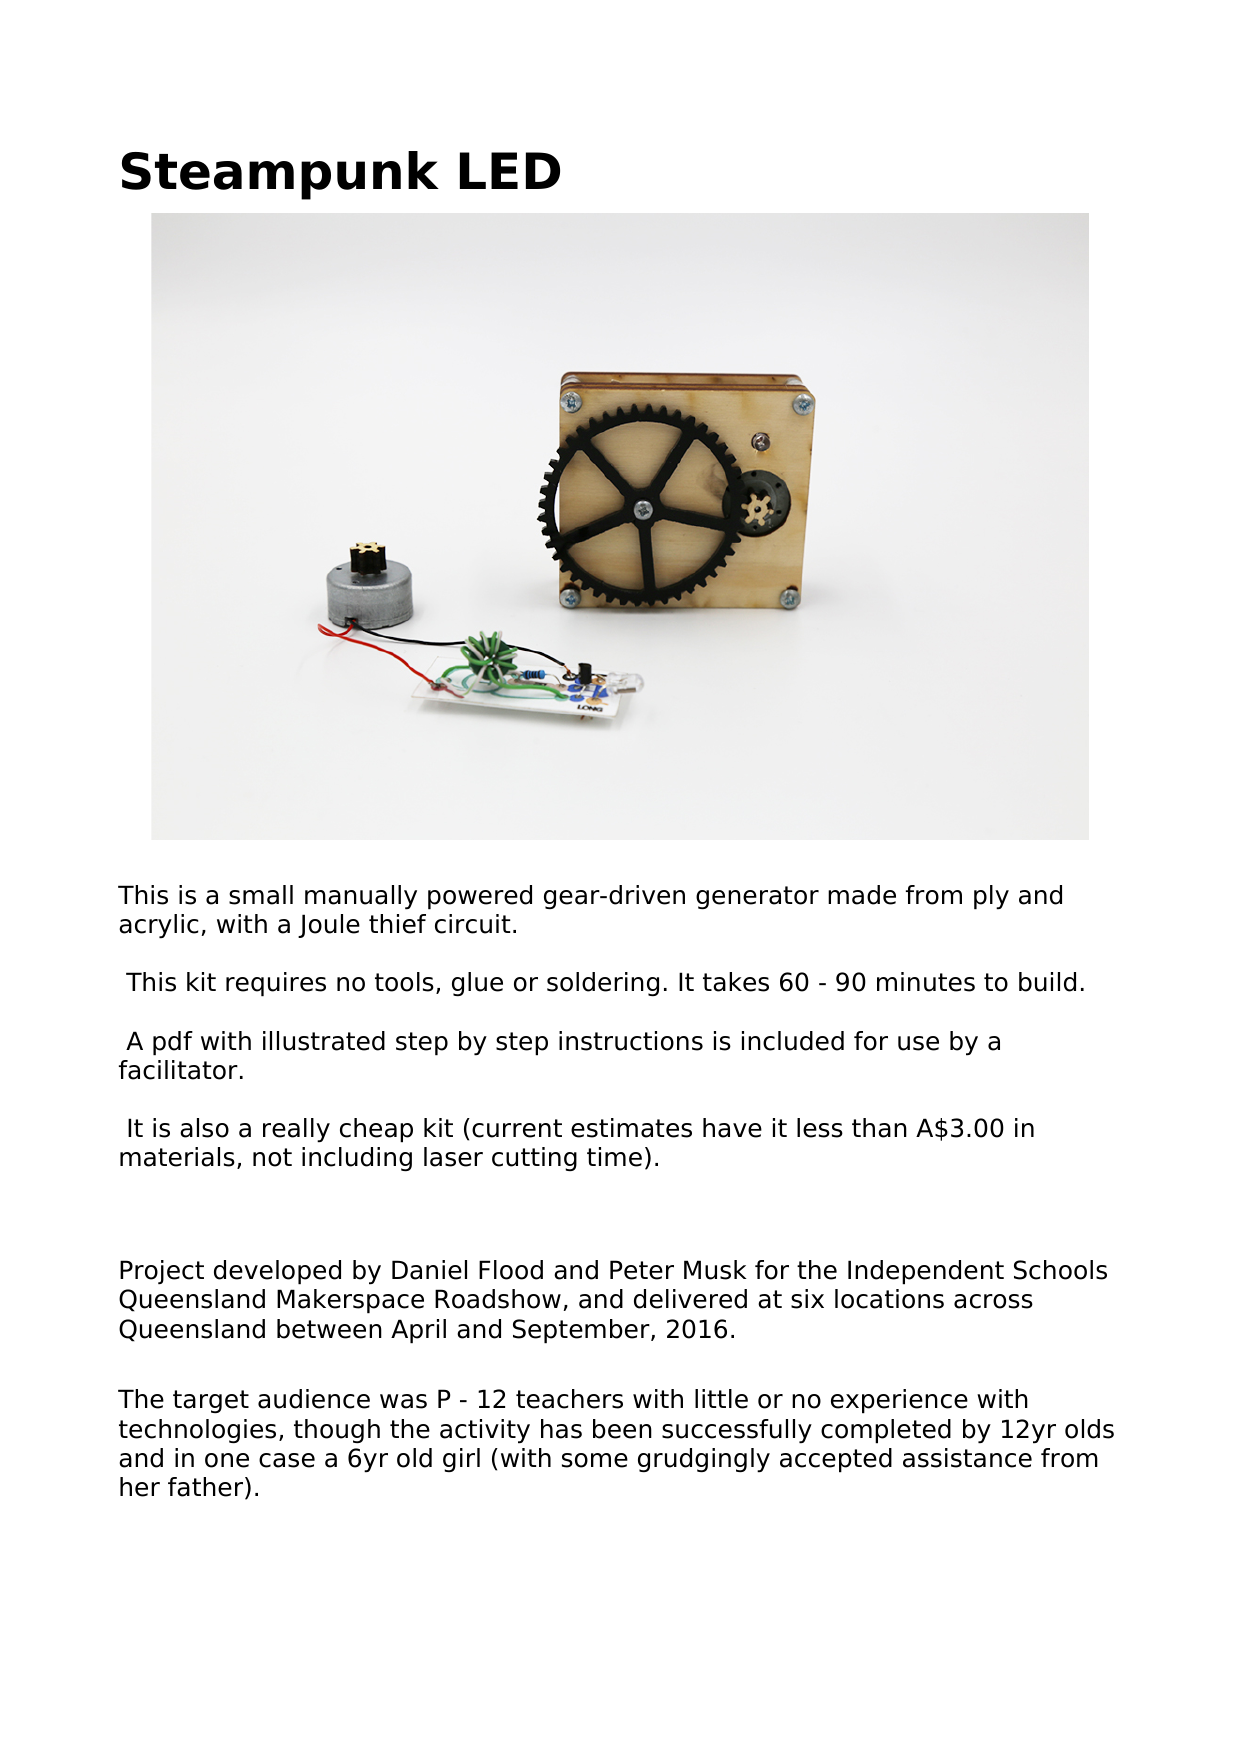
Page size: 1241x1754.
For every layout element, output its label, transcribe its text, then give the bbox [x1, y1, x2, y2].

text The target audience was P - 12 teachers with little or no experience with technologies, though the activity has been successfully completed by 12yr olds and in one case a 6yr old girl (with some grudgingly accepted assistance from her father). [118, 1386, 1122, 1531]
picture [151, 213, 1089, 840]
text This is a small manually powered gear-driven generator made from ply and acrylic, with a Joule thief circuit. This kit requires no tools, glue or soldering. It takes 60 - 90 minutes to build. A pdf with illustrated step by step instructions is included for use by a facilitator. It is also a really cheap kit (current estimates have it less than A$3.00 in materials, not including laser cutting time). [118, 881, 1122, 1172]
text Project developed by Daniel Flood and Peter Musk for the Independent Schools Queensland Makerspace Roadshow, and delivered at six locations across Queensland between April and September, 2016. [118, 1256, 1122, 1373]
subtitle Steampunk LED [118, 143, 1122, 201]
